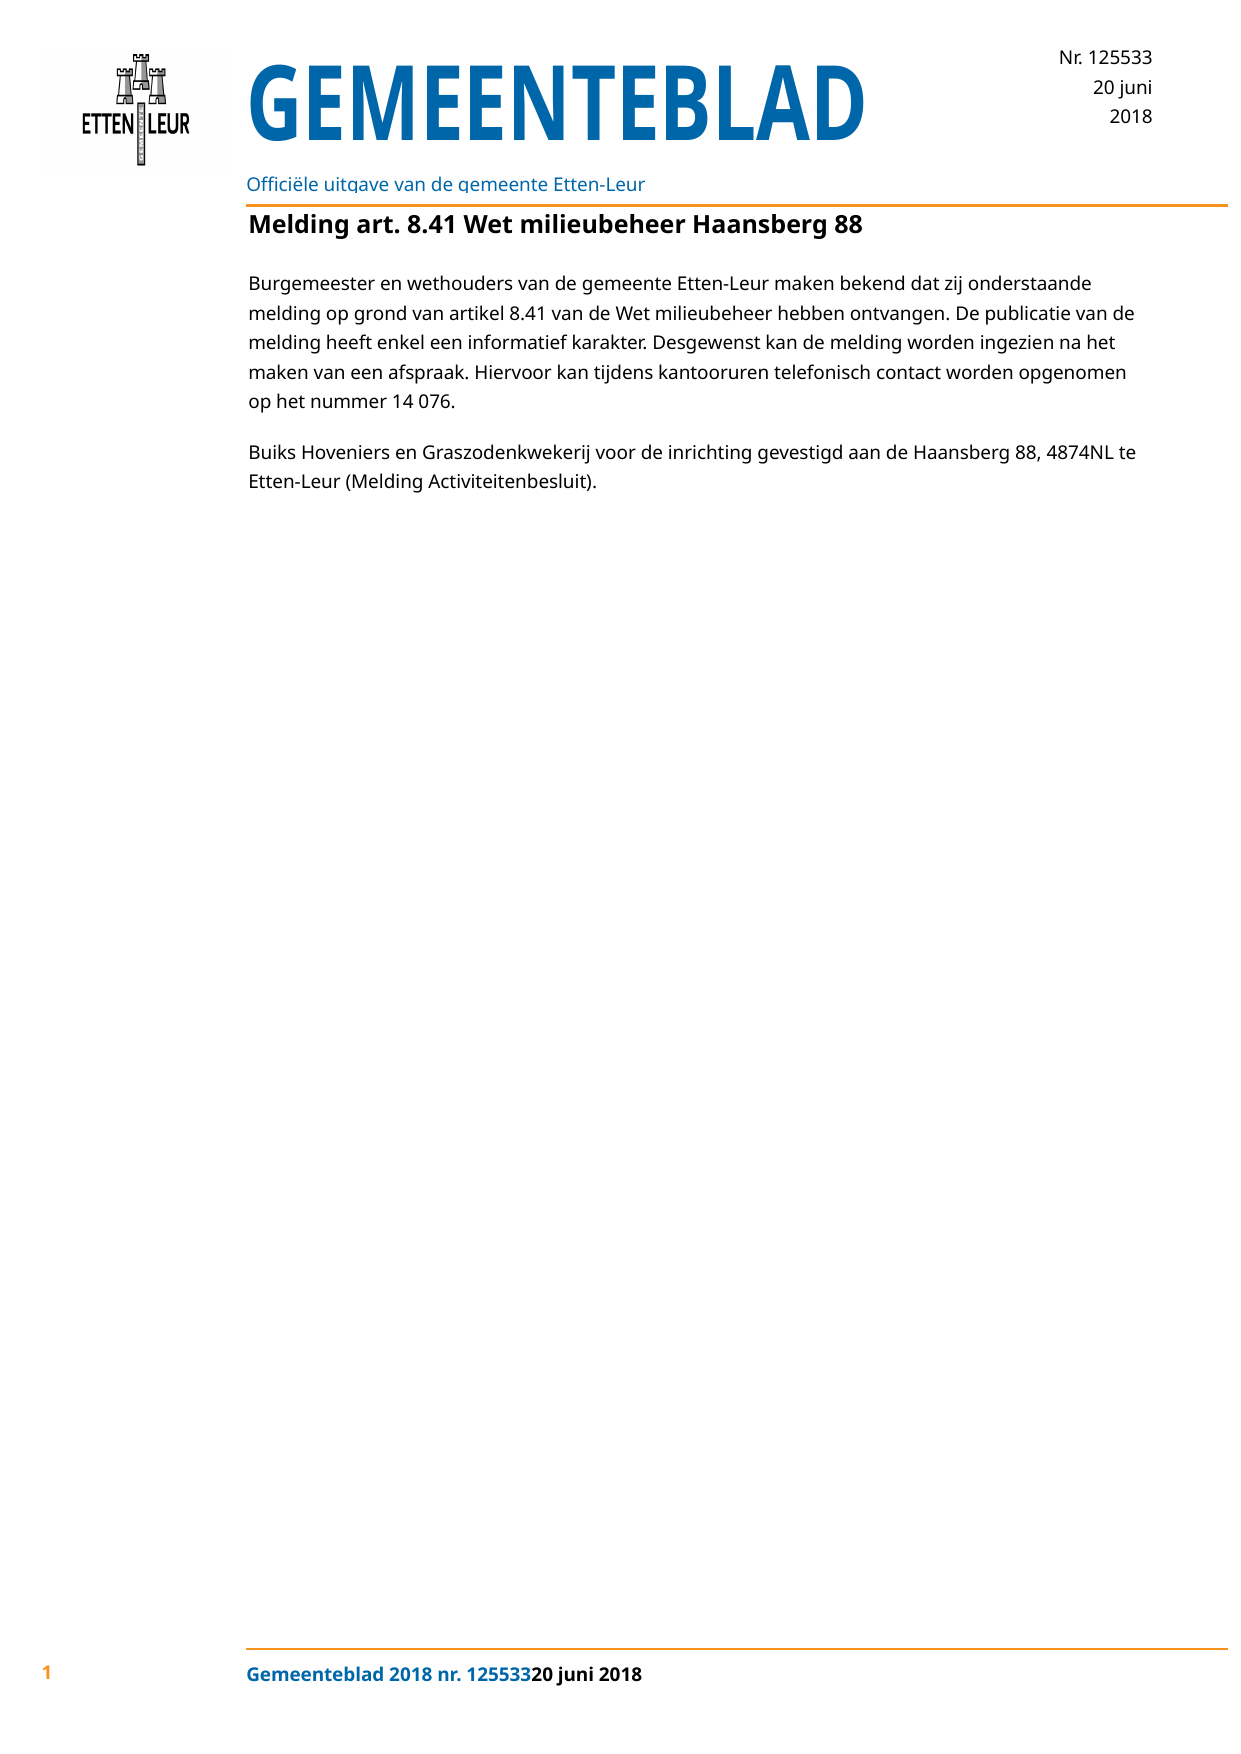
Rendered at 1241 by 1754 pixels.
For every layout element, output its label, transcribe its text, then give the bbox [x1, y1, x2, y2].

text Buiks Hoveniers en Graszodenkwekerij voor de inrichting gevestigd aan de Haansberg 88, 4874NL te Etten-Leur (Melding Activiteitenbesluit). [248, 439, 1152, 494]
text Burgemeester en wethouders van de gemeente Etten-Leur maken bekend dat zij onderstaande melding op grond van artikel 8.41 van de Wet milieubeheer hebben ontvangen. De publicatie van de melding heeft enkel een informatief karakter. Desgewenst kan de melding worden ingezien na het maken van een afspraak. Hiervoor kan tijdens kantooruren telefonisch contact worden opgenomen op het nummer 14 076. [248, 270, 1152, 414]
picture [41, 47, 231, 172]
text Melding art. 8.41 Wet milieubeheer Haansberg 88 [248, 207, 1152, 241]
